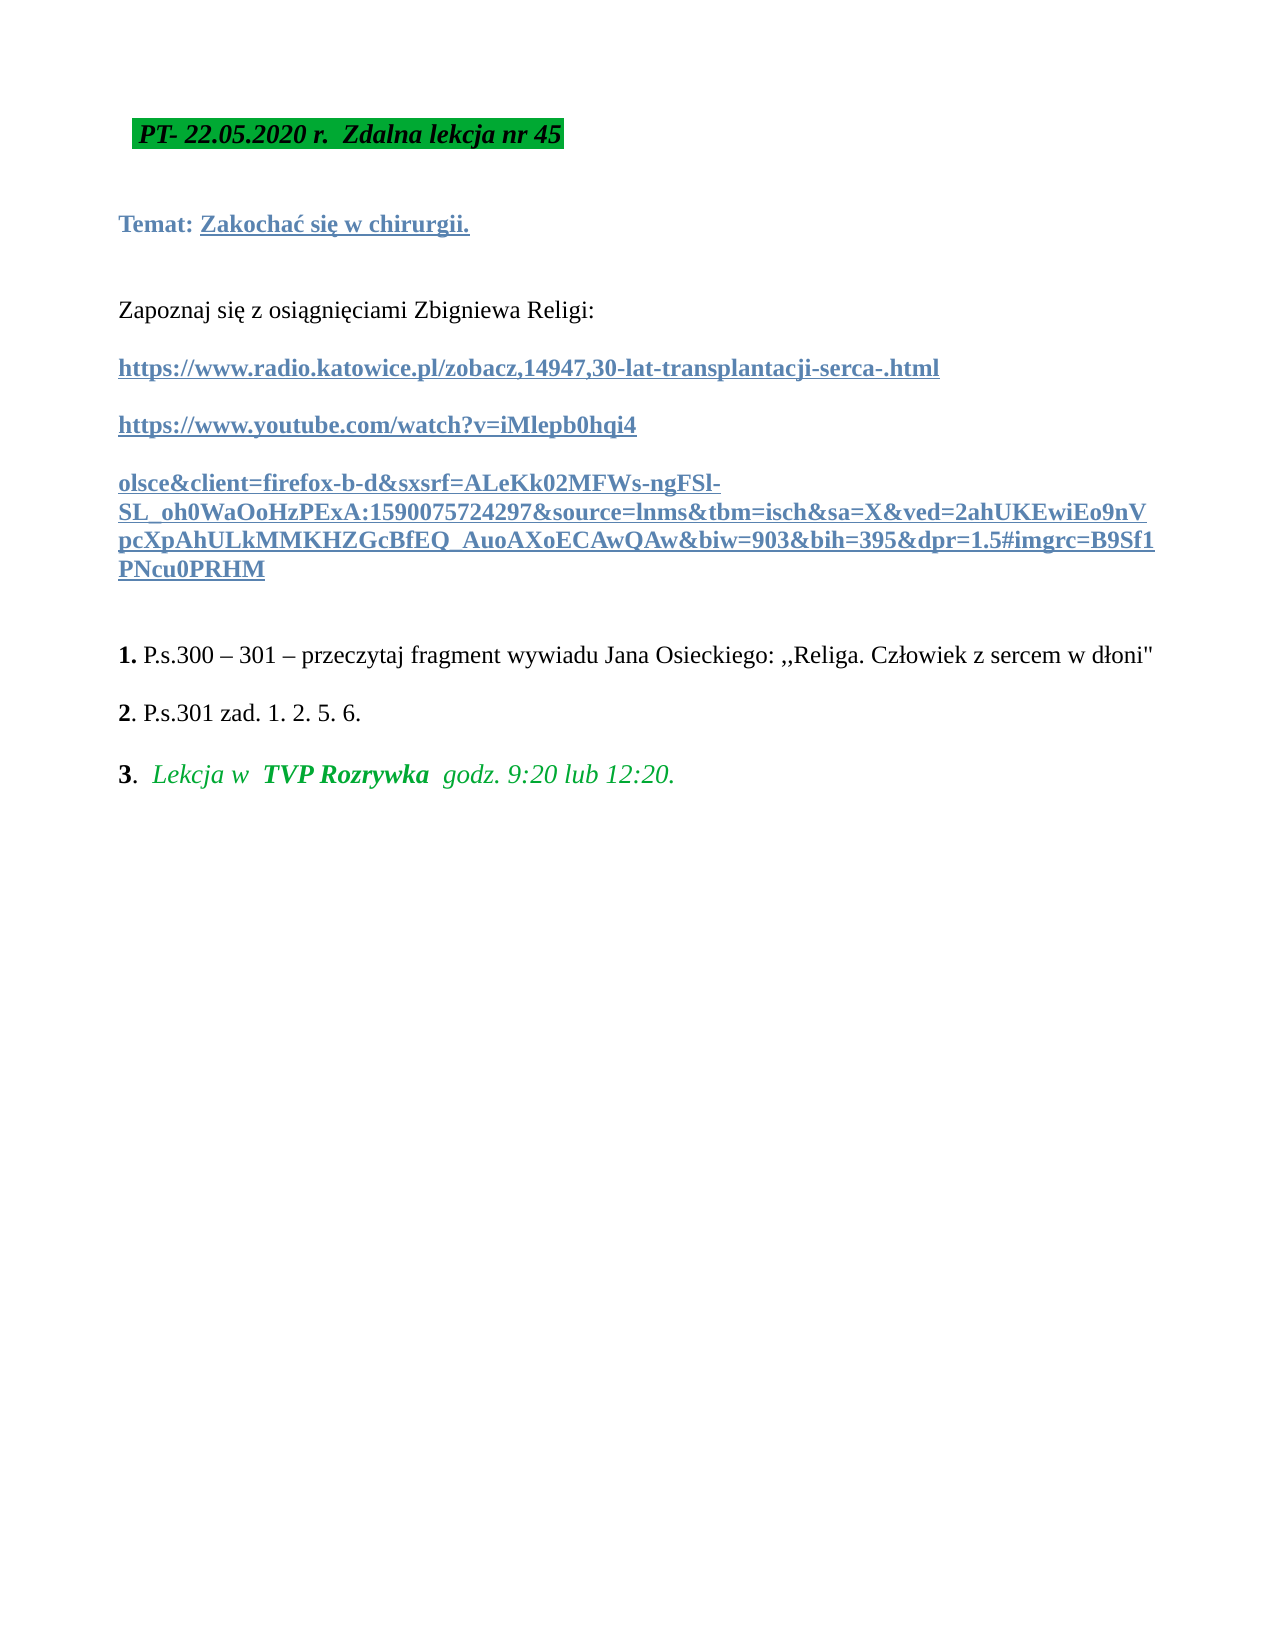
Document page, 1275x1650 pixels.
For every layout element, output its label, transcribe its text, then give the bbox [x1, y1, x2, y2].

text https://www.radio.katowice.pl/zobacz,14947,30-lat-transplantacji-serca-.html [118, 353, 1157, 382]
text PT- 22.05.2020 r. Zdalna lekcja nr 45 [118, 118, 1157, 149]
text https://www.youtube.com/watch?v=iMlepb0hqi4 [118, 410, 1157, 439]
text Temat: Zakochać się w chirurgii. [118, 209, 1157, 238]
text 2. P.s.301 zad. 1. 2. 5. 6. [118, 698, 1157, 727]
text 3. Lekcja w TVP Rozrywka godz. 9:20 lub 12:20. [118, 758, 1157, 789]
text olsce&client=firefox-b-d&sxsrf=ALeKk02MFWs-ngFSl-SL_oh0WaOoHzPExA:1590075724297&source=lnms&tbm=isch&sa=X&ved=2ahUKEwiEo9nVpcXpAhULkMMKHZGcBfEQ_AuoAXoECAwQAw&biw=903&bih=395&dpr=1.5#imgrc=B9Sf1PNcu0PRHM [118, 468, 1157, 583]
text 1. P.s.300 – 301 – przeczytaj fragment wywiadu Jana Osieckiego: ,,Religa. Człowiek z sercem w dłoni" [118, 640, 1157, 669]
text Zapoznaj się z osiągnięciami Zbigniewa Religi: [118, 295, 1157, 324]
